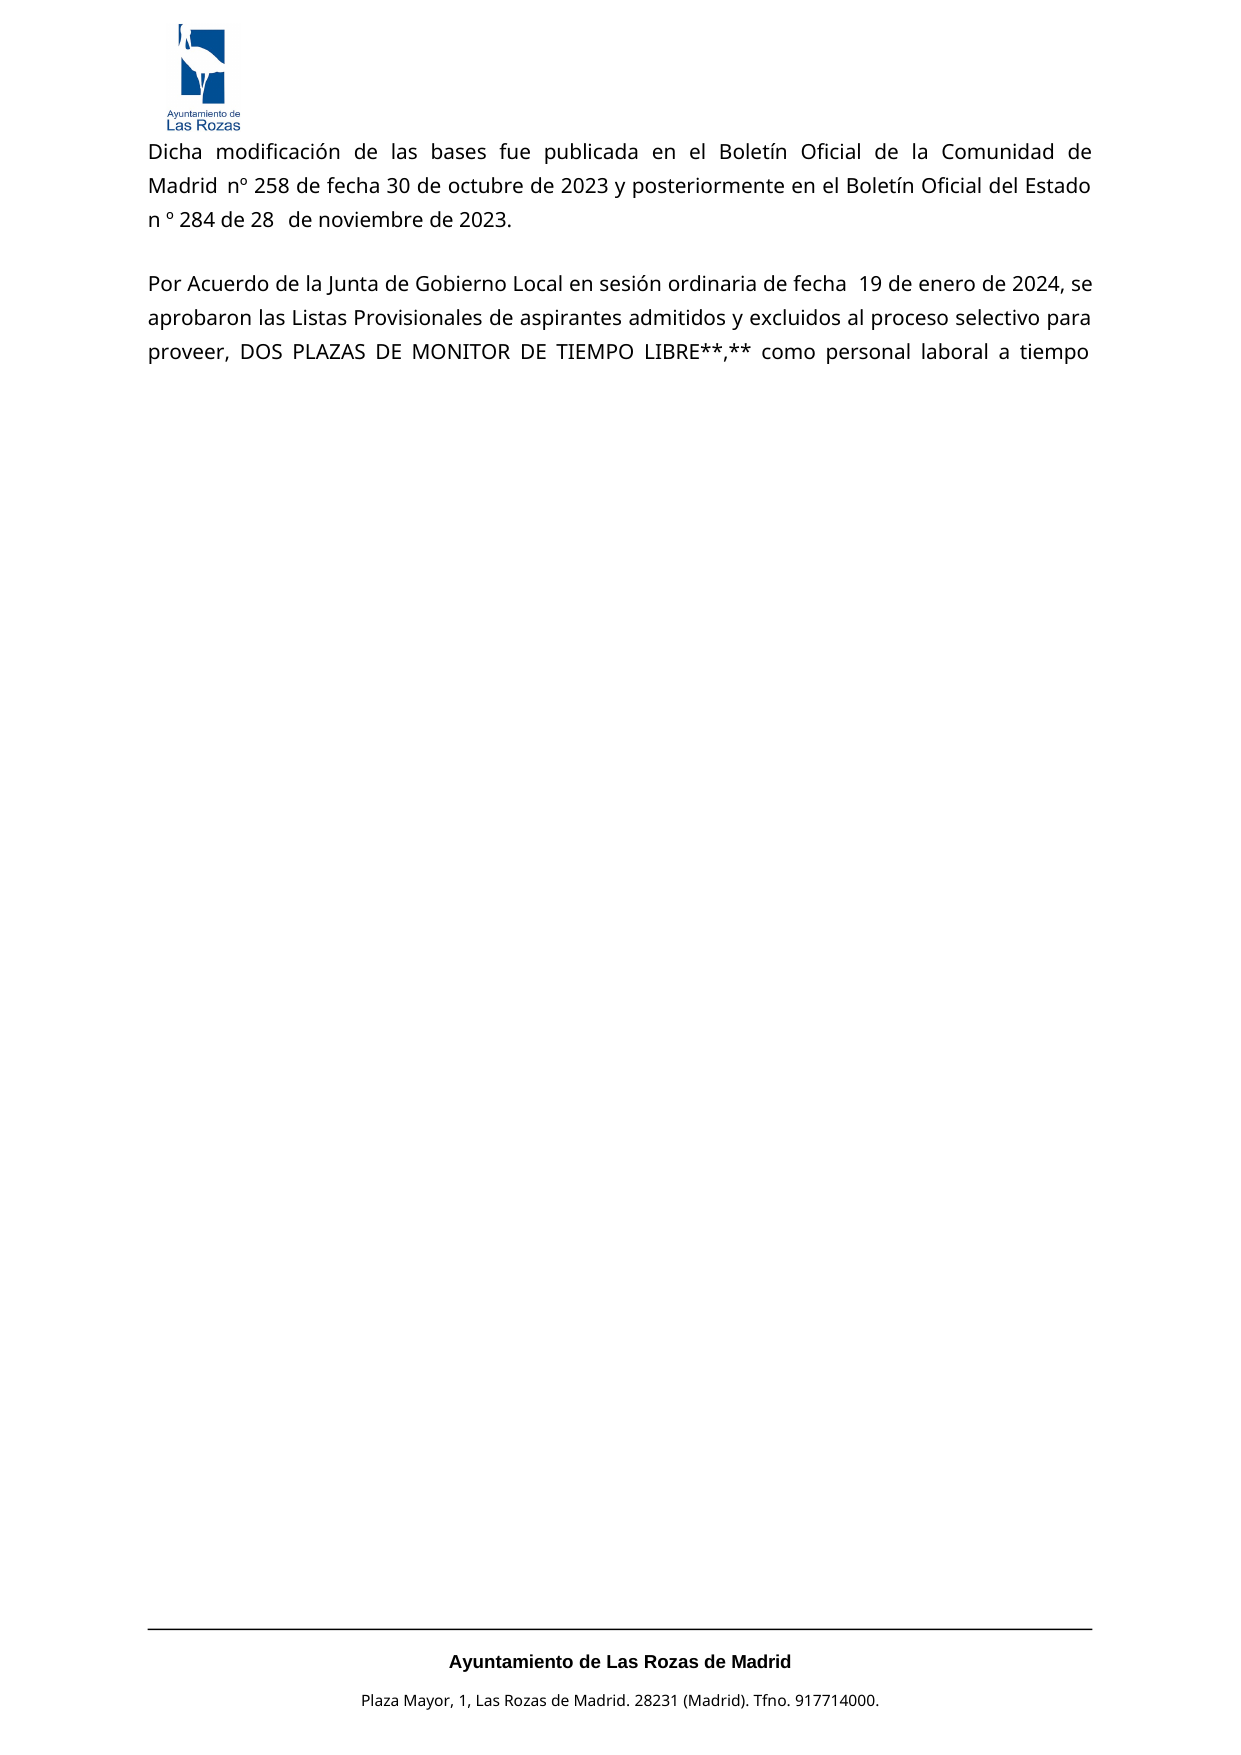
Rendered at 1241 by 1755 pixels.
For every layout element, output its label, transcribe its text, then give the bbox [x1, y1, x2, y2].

text Por Acuerdo de la Junta de Gobierno Local en sesión ordinaria de fecha 19 de enero de 2024, se aprobaron las Listas Provisionales de aspirantes admitidos y excluidos al proceso selectivo para proveer, DOS PLAZAS DE MONITOR DE TIEMPO LIBRE**,** como personal laboral a tiempo [148, 269, 1093, 366]
text Dicha modificación de las bases fue publicada en el Boletín Oficial de la Comunidad de Madrid nº 258 de fecha 30 de octubre de 2023 y posteriormente en el Boletín Oficial del Estado n º 284 de 28 de noviembre de 2023. [148, 137, 1093, 234]
